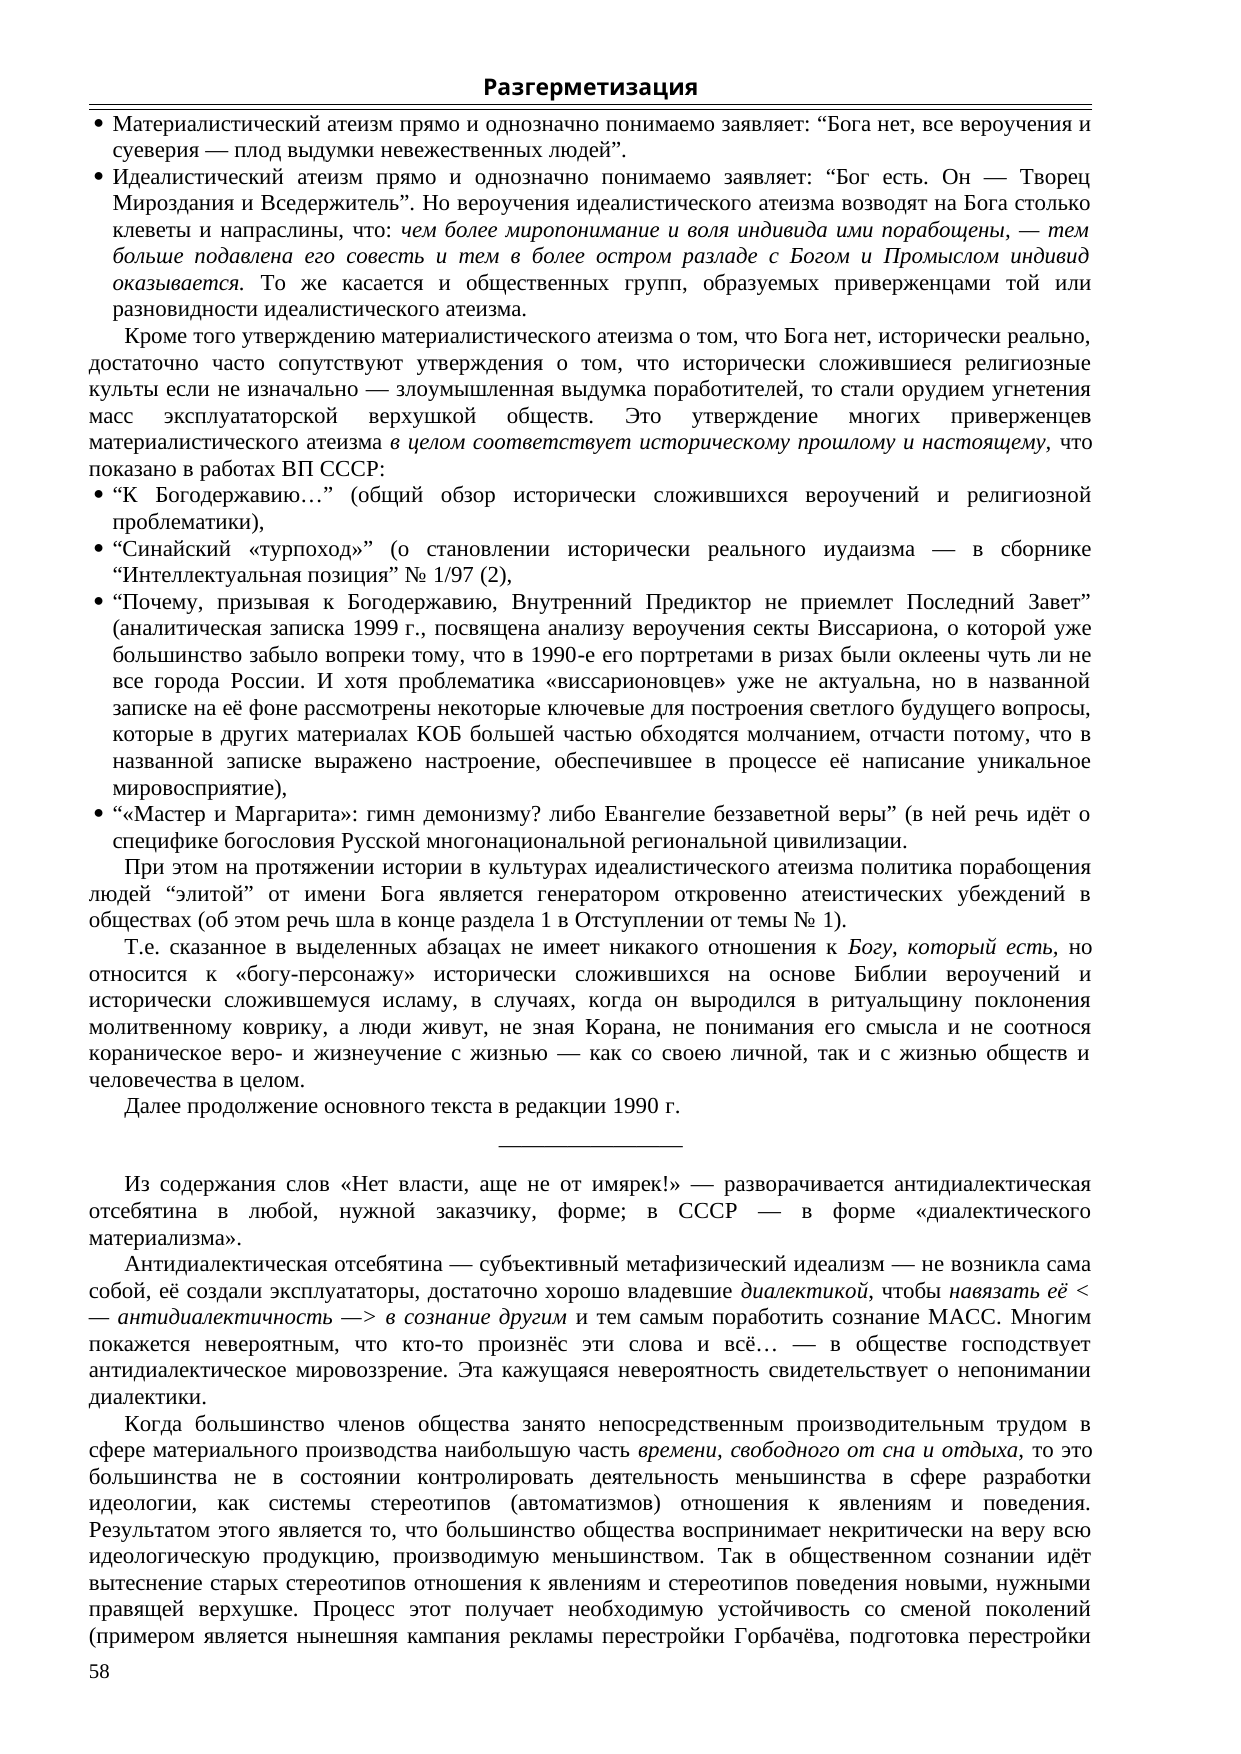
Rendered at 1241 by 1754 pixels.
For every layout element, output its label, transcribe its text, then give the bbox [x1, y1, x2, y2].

list “«Мастер и Маргарита»: гимн демонизму? либо Евангелие беззаветной веры” (в ней речь идёт о специфике богословия Русской многонациональной региональной цивилизации. [94, 800, 1092, 853]
list Идеалистический атеизм прямо и однозначно понимаемо заявляет: “Бог есть. Он — Творец Мироздания и Вседержитель”. Но вероучения идеалистического атеизма возводят на Бога столько клеветы и напраслины, что: чем более миропонимание и воля индивида ими порабощены, — тем больше подавлена его совесть и тем в более остром разладе с Богом и Промыслом индивид оказывается. То же касается и общественных групп, образуемых приверженцами той или разновидности идеалистического атеизма. [94, 162, 1092, 322]
text Кроме того утверждению материалистического атеизма о том, что Бога нет, исторически реально, достаточно часто сопутствуют утверждения о том, что исторически сложившиеся религиозные культы если не изначально — злоумышленная выдумка поработителей, то стали орудием угнетения масс эксплуататорской верхушкой обществ. Это утверждение многих приверженцев материалистического атеизма в целом соответствует историческому прошлому и настоящему, что показано в работах ВП СССР: [89, 322, 1092, 481]
text Далее продолжение основного текста в редакции 1990 г. [89, 1092, 1092, 1119]
list “К Богодержавию…” (общий обзор исторически сложившихся вероучений и религиозной проблематики), [94, 481, 1092, 534]
text ———————— [89, 1131, 1092, 1158]
text Т.е. сказанное в выделенных абзацах не имеет никакого отношения к Богу, который есть, но относится к «богу-персонажу» исторически сложившихся на основе Библии вероучений и исторически сложившемуся исламу, в случаях, когда он выродился в ритуальщину поклонения молитвенному коврику, а люди живут, не зная Корана, не понимания его смысла и не соотнося кораническое веро- и жизнеучение с жизнью — как со своею личной, так и с жизнью обществ и человечества в целом. [89, 933, 1092, 1092]
text Антидиалектическая отсебятина — субъективный метафизический идеализм — не возникла сама собой, её создали эксплуататоры, достаточно хорошо владевшие диалектикой, чтобы навязать её <— антидиалектичность —> в сознание другим и тем самым поработить сознание МАСС. Многим покажется невероятным, что кто-то произнёс эти слова и всё… — в обществе господствует антидиалектическое мировоззрение. Эта кажущаяся невероятность свидетельствует о непонимании диалектики. [89, 1250, 1092, 1409]
text Из содержания слов «Нет власти, аще не от имярек!» — разворачивается антидиалектическая отсебятина в любой, нужной заказчику, форме; в СССР — в форме «диалектического материализма». [89, 1170, 1092, 1250]
list Материалистический атеизм прямо и однозначно понимаемо заявляет: “Бога нет, все вероучения и суеверия — плод выдумки невежественных людей”. [94, 110, 1092, 162]
list “Почему, призывая к Богодержавию, Внутренний Предиктор не приемлет Последний Завет” (аналитическая записка 1999 г., посвящена анализу вероучения секты Виссариона, о которой уже большинство забыло вопреки тому, что в 1990‑е его портретами в ризах были оклеены чуть ли не все города России. И хотя проблематика «виссарионовцев» уже не актуальна, но в названной записке на её фоне рассмотрены некоторые ключевые для построения светлого будущего вопросы, которые в других материалах КОБ большей частью обходятся молчанием, отчасти потому, что в названной записке выражено настроение, обеспечившее в процессе её написание уникальное мировосприятие), [94, 587, 1092, 800]
text Когда большинство членов общества занято непосредственным производительным трудом в сфере материального производства наибольшую часть времени, свободного от сна и отдыха, то это большинства не в состоянии контролировать деятельность меньшинства в сфере разработки идеологии, как системы стереотипов (автоматизмов) отношения к явлениям и поведения. Результатом этого является то, что большинство общества воспринимает некритически на веру всю идеологическую продукцию, производимую меньшинством. Так в общественном сознании идёт вытеснение старых стереотипов отношения к явлениям и стереотипов поведения новыми, нужными правящей верхушке. Процесс этот получает необходимую устойчивость со сменой поколений (примером является нынешняя кампания рекламы перестройки Горбачёва, подготовка перестройки [89, 1409, 1092, 1648]
text При этом на протяжении истории в культурах идеалистического атеизма политика порабощения людей “элитой” от имени Бога является генератором откровенно атеистических убеждений в обществах (об этом речь шла в конце раздела 1 в Отступлении от темы № 1). [89, 853, 1092, 933]
list “Синайский «турпоход»” (о становлении исторически реального иудаизма — в сборнике “Интеллектуальная позиция” № 1/97 (2), [94, 534, 1092, 587]
